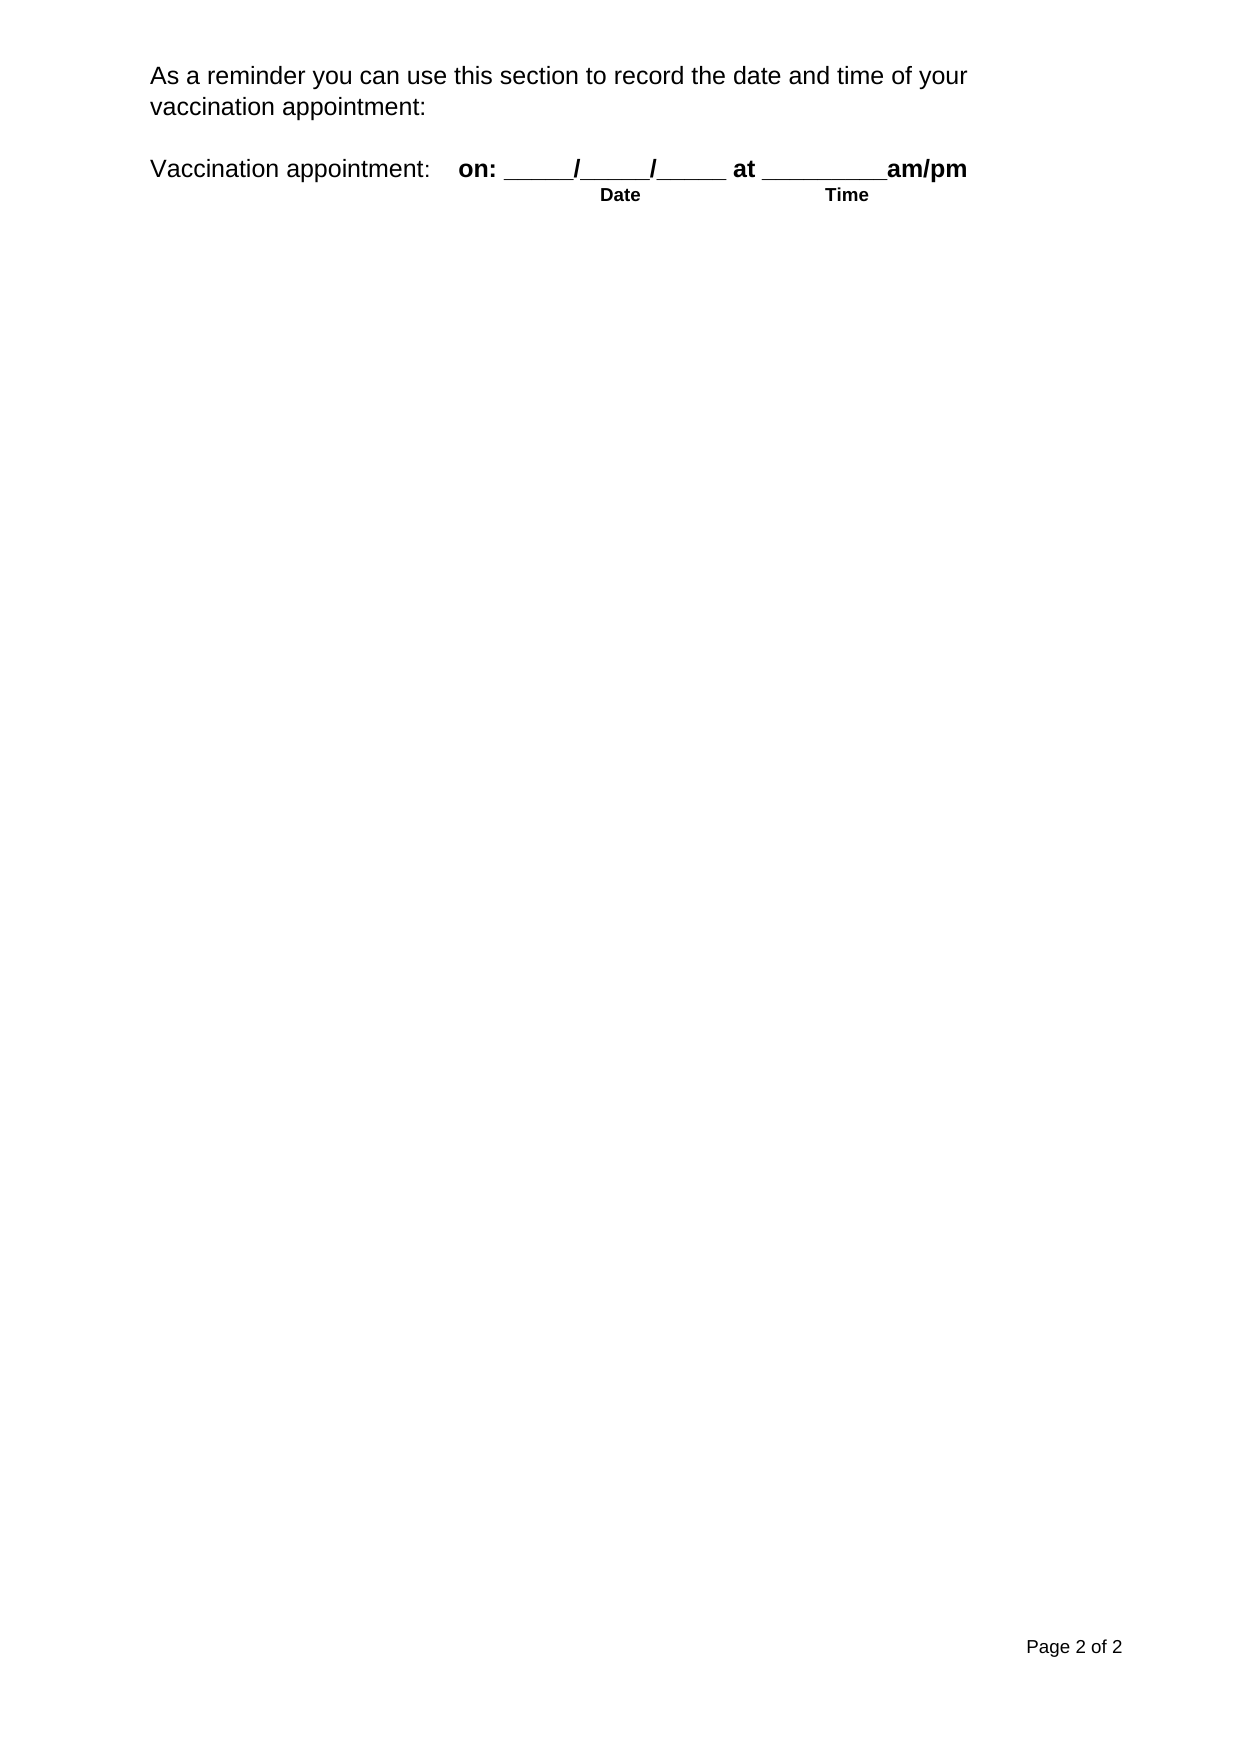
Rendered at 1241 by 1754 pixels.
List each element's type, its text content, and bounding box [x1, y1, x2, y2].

text Vaccination appointment: on: _____/_____/_____ at _________am/pm [150, 153, 1090, 184]
text As a reminder you can use this section to record the date and time of your vaccination appointment: [150, 59, 1090, 122]
text Date Time [150, 184, 1090, 206]
